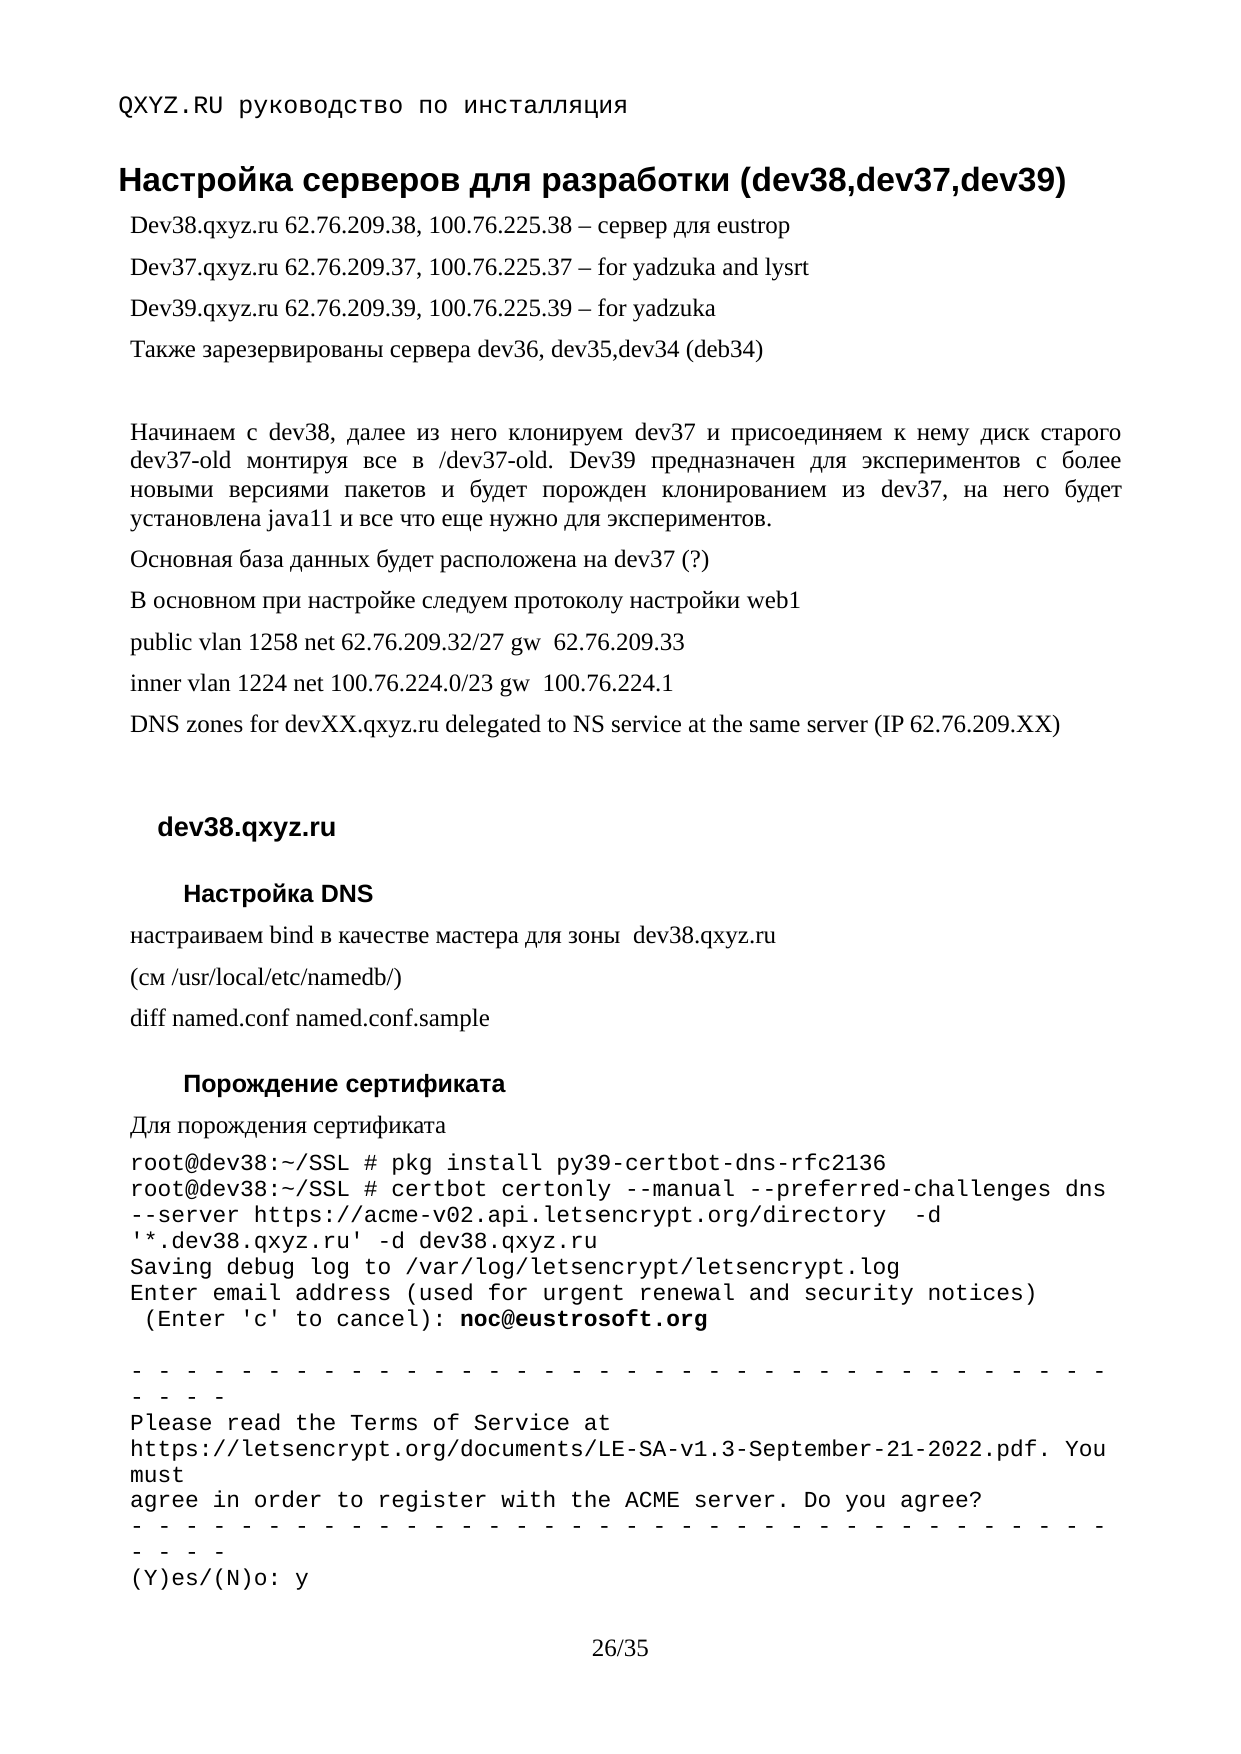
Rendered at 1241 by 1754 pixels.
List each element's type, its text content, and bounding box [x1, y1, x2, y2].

text В основном при настройке следуем протоколу настройки web1 [130, 585, 1122, 614]
text agree in order to register with the ACME server. Do you agree? [130, 1489, 1122, 1515]
subtitle Порождение сертификата [181, 1069, 1122, 1098]
text Начинаем с dev38, далее из него клонируем dev37 и присоединяем к нему диск старого dev37-old монтируя все в /dev37-old. Dev39 предназначен для экспериментов с более новыми версиями пакетов и будет порожден клонированием из dev37, на него будет установлена java11 и все что еще нужно для экспериментов. [130, 417, 1122, 532]
text Для порождения сертификата [130, 1110, 1122, 1139]
text - - - - - - - - - - - - - - - - - - - - - - - - - - - - - - - - - - - - - - - - [130, 1359, 1122, 1411]
text Dev39.qxyz.ru 62.76.209.39, 100.76.225.39 – for yadzuka [130, 293, 1122, 322]
text root@dev38:~/SSL # certbot certonly --manual --preferred-challenges dns --server https://acme-v02.api.letsencrypt.org/directory -d '*.dev38.qxyz.ru' -d dev38.qxyz.ru [130, 1178, 1122, 1255]
text root@dev38:~/SSL # pkg install py39-certbot-dns-rfc2136 [130, 1152, 1122, 1178]
text DNS zones for devXX.qxyz.ru delegated to NS service at the same server (IP 62.76.209.XX) [130, 709, 1122, 738]
subtitle Настройка DNS [181, 879, 1122, 908]
text inner vlan 1224 net 100.76.224.0/23 gw 100.76.224.1 [130, 668, 1122, 697]
text Dev38.qxyz.ru 62.76.209.38, 100.76.225.38 – сервер для eustrop [130, 210, 1122, 239]
text Dev37.qxyz.ru 62.76.209.37, 100.76.225.37 – for yadzuka and lysrt [130, 252, 1122, 280]
text public vlan 1258 net 62.76.209.32/27 gw 62.76.209.33 [130, 627, 1122, 655]
text настраиваем bind в качестве мастера для зоны dev38.qxyz.ru [130, 920, 1122, 949]
text Также зарезервированы сервера dev36, dev35,dev34 (deb34) [130, 334, 1122, 363]
text Saving debug log to /var/log/letsencrypt/letsencrypt.log [130, 1255, 1122, 1281]
text Основная база данных будет расположена на dev37 (?) [130, 544, 1122, 573]
subtitle dev38.qxyz.ru [157, 811, 1122, 842]
text (Enter 'c' to cancel): noc@eustrosoft.org [130, 1307, 1122, 1333]
text (Y)es/(N)o: y [130, 1567, 1122, 1593]
text Enter email address (used for urgent renewal and security notices) [130, 1281, 1122, 1307]
text (см /usr/local/etc/namedb/) [130, 962, 1122, 990]
text diff named.conf named.conf.sample [130, 1003, 1122, 1032]
text https://letsencrypt.org/documents/LE-SA-v1.3-September-21-2022.pdf. You must [130, 1437, 1122, 1489]
text Please read the Terms of Service at [130, 1411, 1122, 1437]
text - - - - - - - - - - - - - - - - - - - - - - - - - - - - - - - - - - - - - - - - [130, 1515, 1122, 1567]
subtitle Настройка серверов для разработки (dev38,dev37,dev39) [118, 159, 1122, 198]
